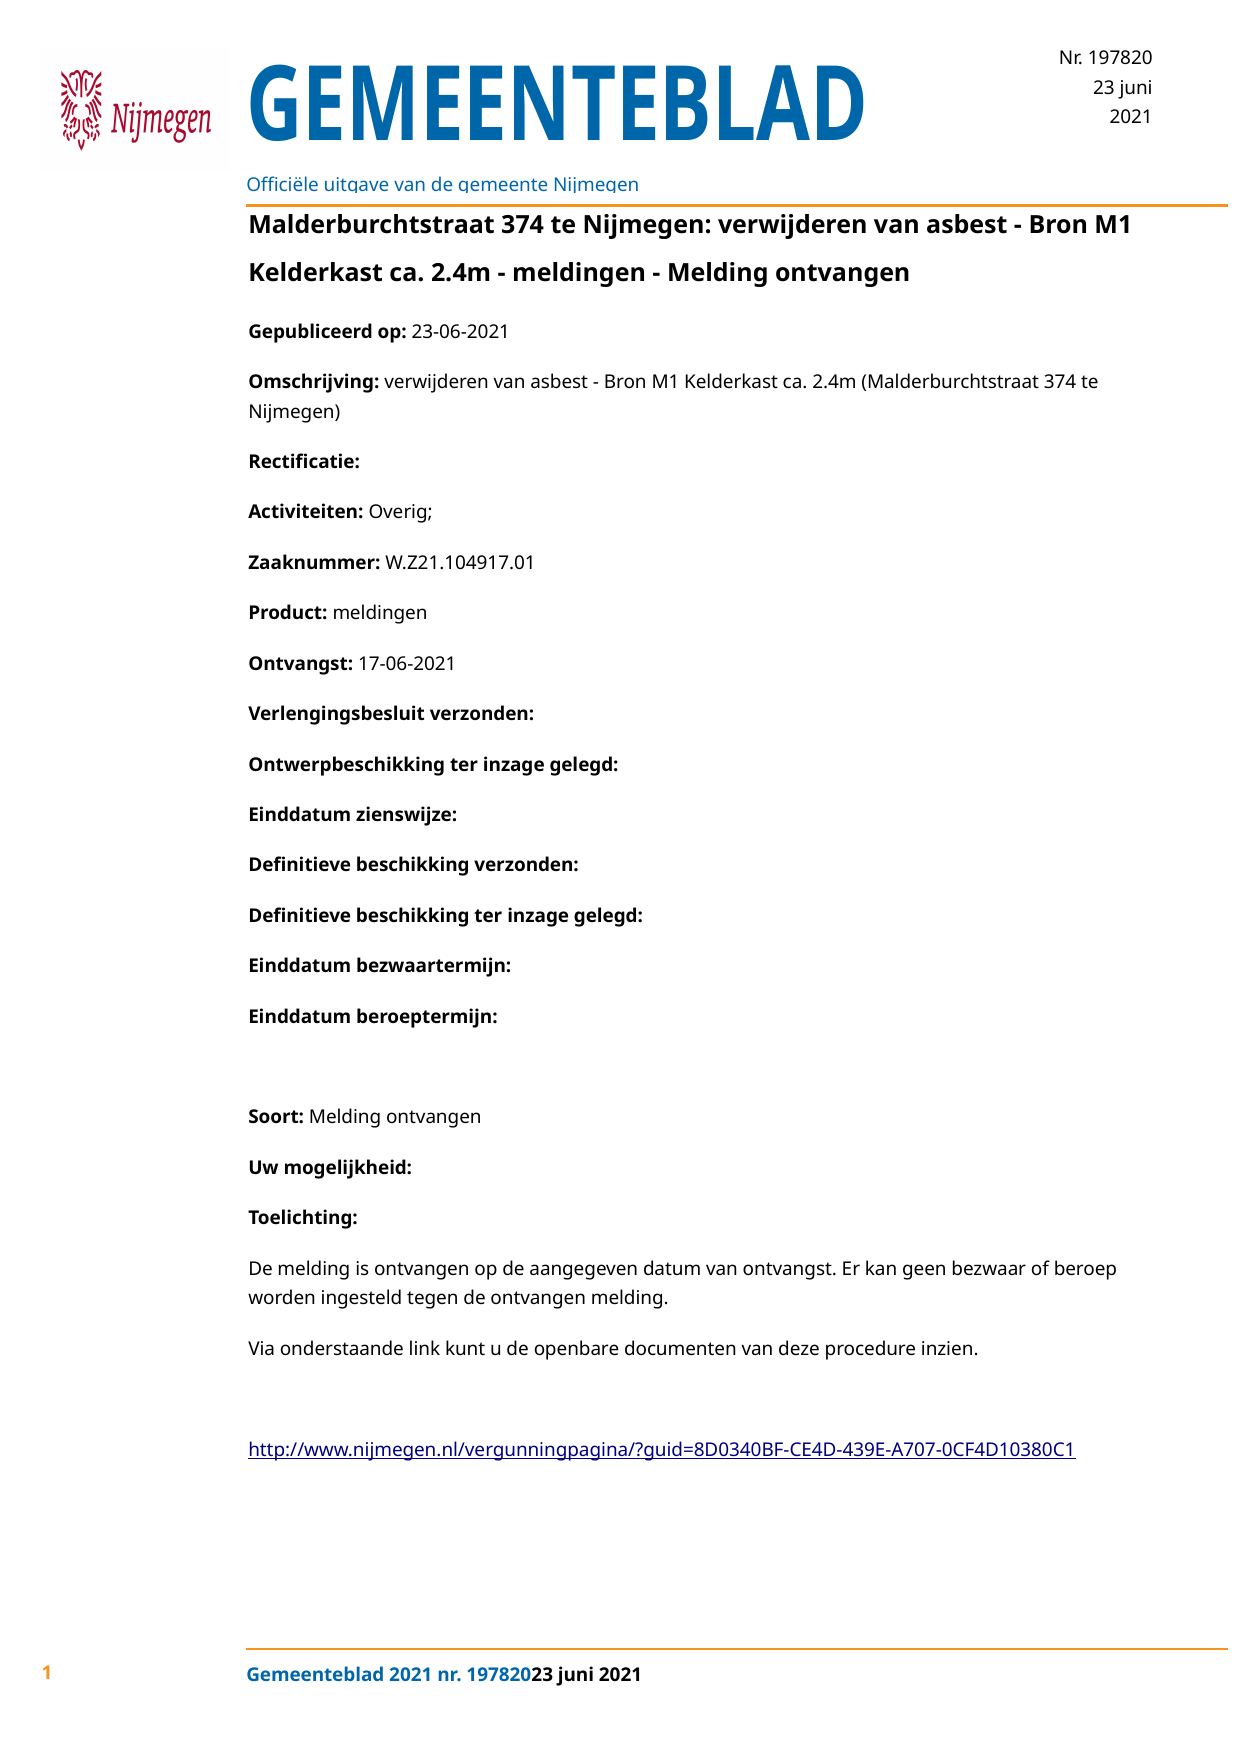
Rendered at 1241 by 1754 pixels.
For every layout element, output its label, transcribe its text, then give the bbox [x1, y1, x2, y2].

picture [41, 47, 231, 172]
text Einddatum beroeptermijn: [248, 1003, 1152, 1029]
text Malderburchtstraat 374 te Nijmegen: verwijderen van asbest - Bron M1 Kelderkast ca. 2.4m - meldingen - Melding ontvangen [248, 207, 1152, 288]
text Ontvangst: 17-06-2021 [248, 650, 1152, 676]
text Zaaknummer: W.Z21.104917.01 [248, 549, 1152, 575]
text Uw mogelijkheid: [248, 1154, 1152, 1180]
text Via onderstaande link kunt u de openbare documenten van deze procedure inzien. [248, 1335, 1152, 1361]
text Rectificatie: [248, 448, 1152, 474]
text De melding is ontvangen op de aangegeven datum van ontvangst. Er kan geen bezwaar of beroep worden ingesteld tegen de ontvangen melding. [248, 1255, 1152, 1310]
text Definitieve beschikking ter inzage gelegd: [248, 902, 1152, 928]
text Definitieve beschikking verzonden: [248, 852, 1152, 877]
text Einddatum bezwaartermijn: [248, 952, 1152, 978]
text Soort: Melding ontvangen [248, 1104, 1152, 1129]
text Omschrijving: verwijderen van asbest - Bron M1 Kelderkast ca. 2.4m (Malderburchtstraat 374 te Nijmegen) [248, 368, 1152, 424]
text http://www.nijmegen.nl/vergunningpagina/?guid=8D0340BF-CE4D-439E-A707-0CF4D10380C1 [248, 1436, 1152, 1462]
text Ontwerpbeschikking ter inzage gelegd: [248, 751, 1152, 777]
text Toelichting: [248, 1204, 1152, 1230]
text Einddatum zienswijze: [248, 801, 1152, 827]
text Activiteiten: Overig; [248, 499, 1152, 524]
text Gepubliceerd op: 23-06-2021 [248, 318, 1152, 344]
text Product: meldingen [248, 599, 1152, 625]
text Verlengingsbesluit verzonden: [248, 700, 1152, 726]
